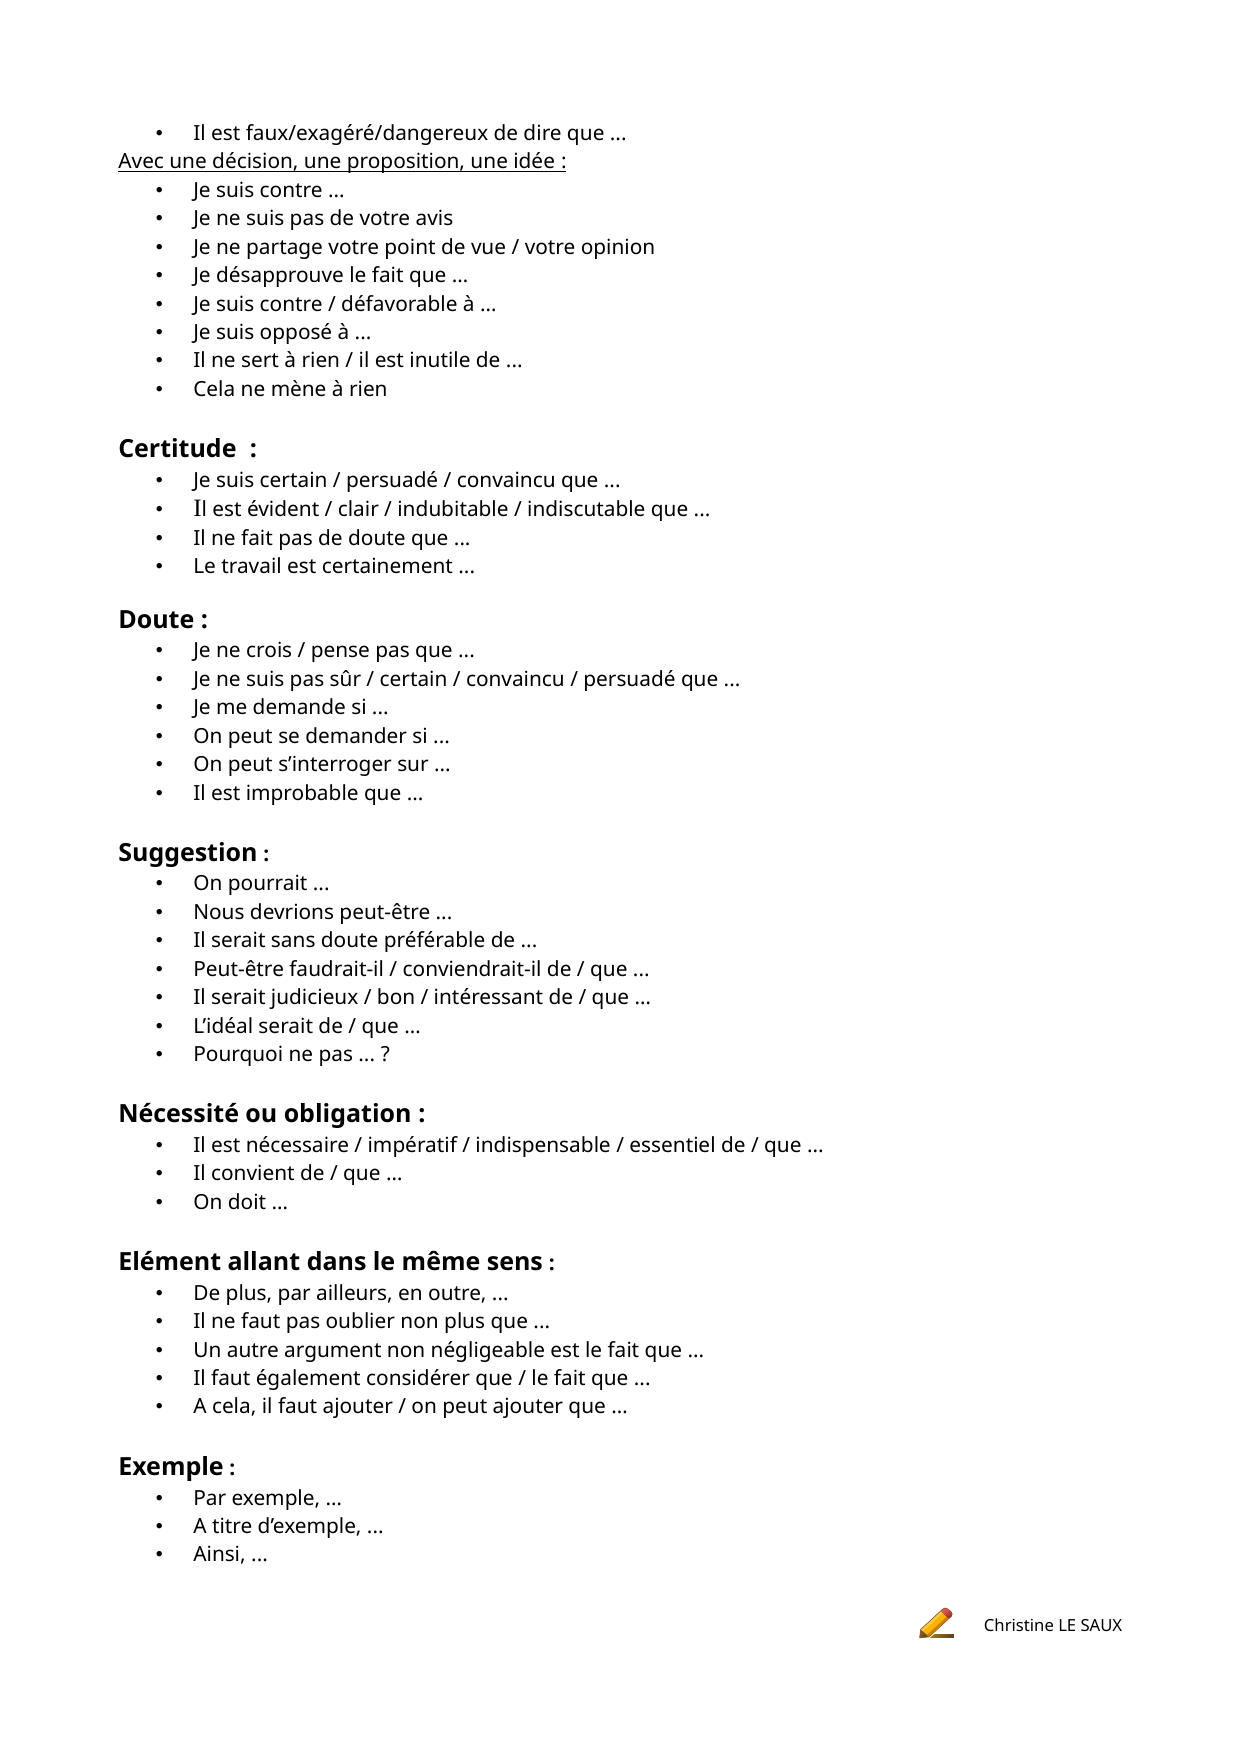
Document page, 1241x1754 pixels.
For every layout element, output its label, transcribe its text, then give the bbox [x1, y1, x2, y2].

list A titre d’exemple, ... [156, 1511, 1122, 1539]
list Je suis contre / défavorable à … [156, 289, 1122, 317]
list Je suis certain / persuadé / convaincu que ... [156, 465, 1122, 493]
list Cela ne mène à rien [156, 374, 1122, 402]
list On pourrait ... [156, 868, 1122, 897]
list Par exemple, … [156, 1483, 1122, 1511]
list Je ne suis pas sûr / certain / convaincu / persuadé que ... [156, 664, 1122, 692]
text Elément allant dans le même sens : [118, 1244, 1122, 1278]
list Je ne partage votre point de vue / votre opinion [156, 232, 1122, 260]
text Avec une décision, une proposition, une idée : [118, 147, 1122, 175]
list Je suis opposé à ... [156, 317, 1122, 346]
list On peut se demander si ... [156, 721, 1122, 749]
list Je suis contre ... [156, 175, 1122, 203]
list Il serait sans doute préférable de ... [156, 925, 1122, 954]
list De plus, par ailleurs, en outre, ... [156, 1278, 1122, 1306]
list Il ne sert à rien / il est inutile de ... [156, 346, 1122, 374]
list On doit … [156, 1187, 1122, 1215]
list Il est improbable que ... [156, 778, 1122, 806]
text Nécessité ou obligation : [118, 1096, 1122, 1130]
list Je me demande si ... [156, 692, 1122, 721]
list On peut s’interroger sur ... [156, 749, 1122, 778]
text Exemple : [118, 1448, 1122, 1483]
list Nous devrions peut-être ... [156, 897, 1122, 925]
list Il est nécessaire / impératif / indispensable / essentiel de / que ... [156, 1130, 1122, 1158]
list Il ne fait pas de doute que ... [156, 523, 1122, 551]
list Un autre argument non négligeable est le fait que ... [156, 1335, 1122, 1363]
list L’idéal serait de / que … [156, 1011, 1122, 1039]
list Il est faux/exagéré/dangereux de dire que ... [156, 118, 1122, 147]
list Je ne crois / pense pas que ... [156, 635, 1122, 664]
list Il serait judicieux / bon / intéressant de / que … [156, 982, 1122, 1011]
list Il est évident / clair / indubitable / indiscutable que ... [156, 493, 1122, 523]
text Doute : [118, 601, 1122, 635]
list Il ne faut pas oublier non plus que ... [156, 1306, 1122, 1335]
list Je désapprouve le fait que … [156, 260, 1122, 289]
list Je ne suis pas de votre avis [156, 203, 1122, 232]
list Le travail est certainement ... [156, 551, 1122, 580]
list Peut-être faudrait-il / conviendrait-il de / que ... [156, 954, 1122, 982]
list Il convient de / que … [156, 1158, 1122, 1187]
list Ainsi, ... [156, 1539, 1122, 1568]
text Certitude : [118, 431, 1122, 465]
list Pourquoi ne pas ... ? [156, 1039, 1122, 1068]
list A cela, il faut ajouter / on peut ajouter que … [156, 1392, 1122, 1420]
text Suggestion : [118, 834, 1122, 868]
list Il faut également considérer que / le fait que ... [156, 1363, 1122, 1392]
